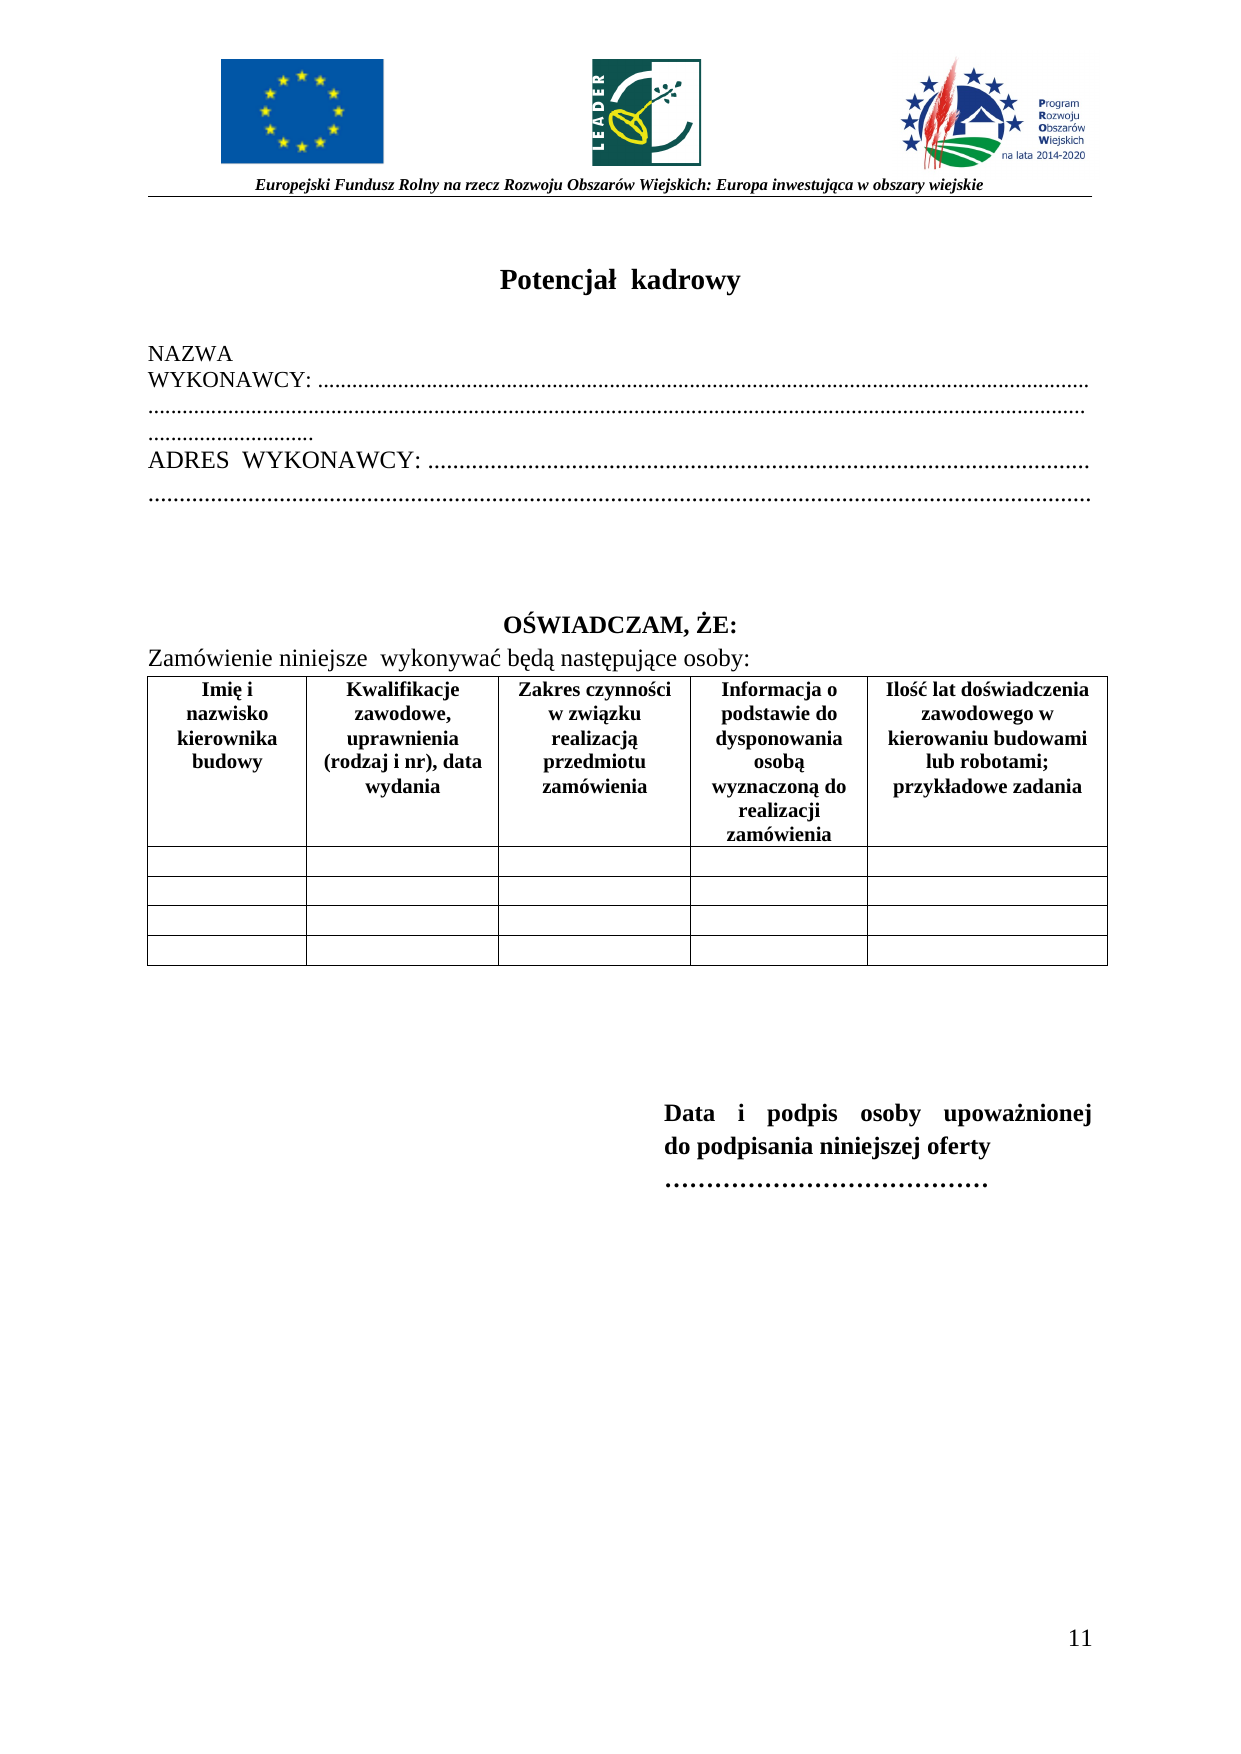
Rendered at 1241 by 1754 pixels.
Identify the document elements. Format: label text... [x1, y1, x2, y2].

text ………………………………… [590, 1164, 1092, 1193]
text Zamówienie niniejsze wykonywać będą następujące osoby: [148, 643, 1092, 672]
table_cell [148, 906, 306, 935]
text Data i podpis osoby upoważnionej do podpisania niniejszej oferty [664, 1098, 1092, 1160]
table_cell [868, 847, 1107, 876]
table_cell [307, 906, 498, 935]
table_cell [499, 936, 690, 965]
table_header Informacja o podstawie do dysponowania osobą wyznaczoną do realizacji zamówienia [691, 677, 867, 846]
text OŚWIADCZAM, ŻE: [148, 610, 1092, 639]
table_cell [148, 936, 306, 965]
table_cell [691, 847, 867, 876]
table_cell [691, 936, 867, 965]
table_header Imię i nazwisko kierownika budowy [148, 677, 306, 846]
table_cell [499, 847, 690, 876]
table_cell [307, 877, 498, 905]
text NAZWA WYKONAWCY: ........................................................................................................................................................................................................................................................................................................................................ [148, 340, 1092, 445]
table_cell [307, 847, 498, 876]
table_cell [148, 847, 306, 876]
text ....................................................................................................................................................... [148, 478, 1092, 507]
table_header Kwalifikacje zawodowe, uprawnienia (rodzaj i nr), data wydania [307, 677, 498, 846]
table_cell [499, 906, 690, 935]
text ADRES WYKONAWCY: .......................................................................................................... [148, 445, 1092, 474]
table_cell [868, 936, 1107, 965]
table_cell [868, 906, 1107, 935]
table_cell [691, 877, 867, 905]
table_cell [499, 877, 690, 905]
subtitle Potencjał kadrowy [148, 262, 1092, 296]
table_header Zakres czynności w związku realizacją przedmiotu zamówienia [499, 677, 690, 846]
table_header Ilość lat doświadczenia zawodowego w kierowaniu budowami lub robotami; przykładowe zadania [868, 677, 1107, 846]
table_cell [148, 877, 306, 905]
table_cell [307, 936, 498, 965]
table_cell [691, 906, 867, 935]
table_cell [868, 877, 1107, 905]
